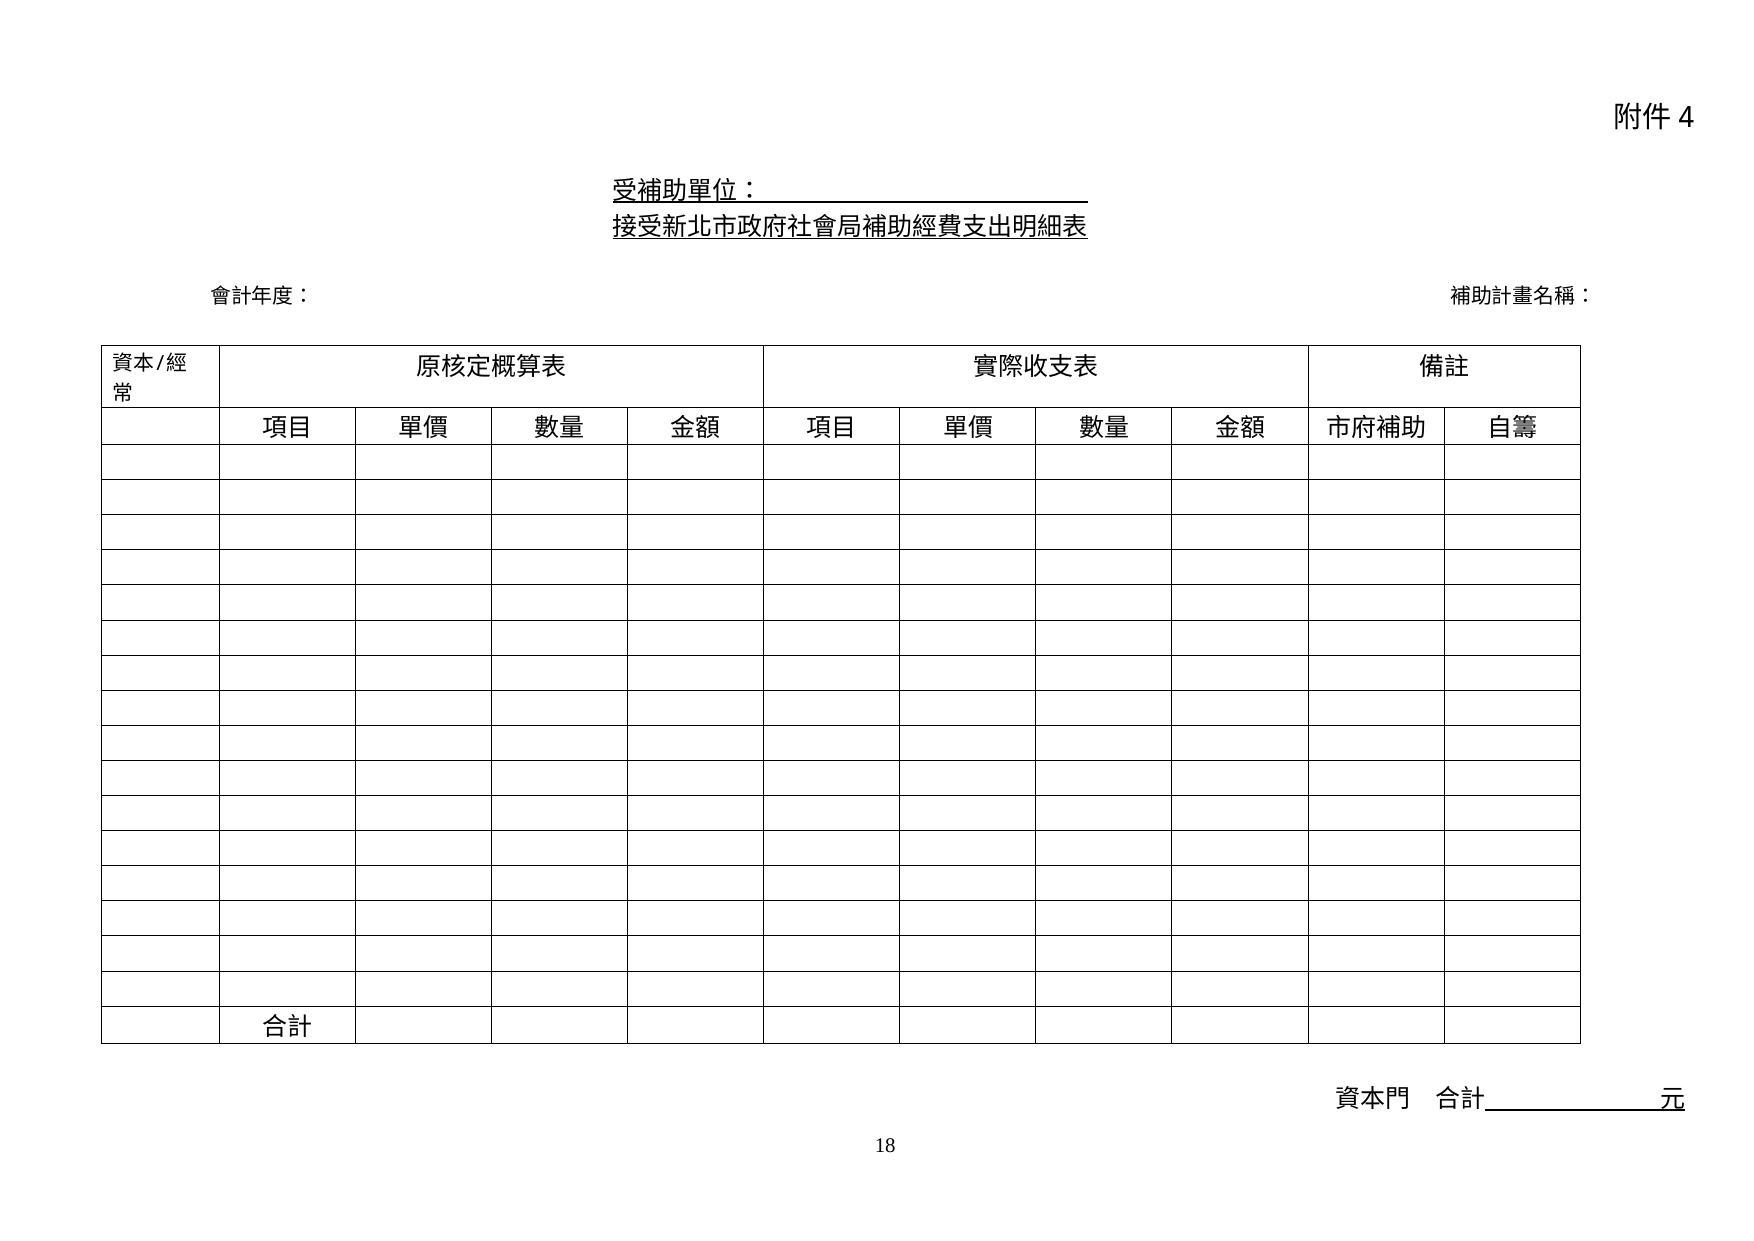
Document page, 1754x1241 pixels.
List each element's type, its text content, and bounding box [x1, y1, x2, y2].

table_cell [220, 831, 355, 865]
table_cell [356, 621, 491, 654]
table_cell [900, 761, 1035, 795]
table_cell [1309, 936, 1444, 971]
table_cell [356, 761, 491, 795]
table_cell 單價 [900, 408, 1035, 444]
table_cell [900, 515, 1035, 549]
table_cell [102, 901, 219, 935]
table_cell [492, 901, 627, 935]
table_cell [102, 585, 219, 619]
table_cell [628, 866, 763, 900]
table_cell [1036, 656, 1171, 690]
table_cell [356, 445, 491, 479]
table_cell [102, 796, 219, 830]
table_cell [1309, 726, 1444, 760]
table_cell [1309, 901, 1444, 935]
table_cell [356, 726, 491, 760]
table_cell [1445, 972, 1580, 1006]
table_cell 項目 [220, 408, 355, 444]
table_cell [1036, 515, 1171, 549]
table_cell [1309, 1007, 1444, 1043]
table_cell [1036, 866, 1171, 900]
table_cell [1445, 901, 1580, 935]
table_cell [492, 550, 627, 584]
table_cell [102, 936, 219, 971]
table_cell [102, 726, 219, 760]
table_cell [1036, 585, 1171, 619]
table_cell [220, 656, 355, 690]
table_cell [1309, 515, 1444, 549]
table_cell 合計 [220, 1007, 355, 1043]
table_cell [356, 656, 491, 690]
table_cell [492, 831, 627, 865]
table_cell [220, 972, 355, 1006]
table_cell [1309, 691, 1444, 725]
table_cell [1036, 831, 1171, 865]
table_cell [102, 761, 219, 795]
table_cell [1172, 515, 1308, 549]
table_cell [764, 656, 899, 690]
table_cell [900, 621, 1035, 654]
table_cell [102, 1007, 219, 1043]
table_cell [1445, 550, 1580, 584]
table_cell [1309, 831, 1444, 865]
table_cell [764, 831, 899, 865]
table_cell [900, 796, 1035, 830]
table_cell [1445, 761, 1580, 795]
table_cell [1172, 445, 1308, 479]
table_cell [1445, 936, 1580, 971]
table_cell [492, 796, 627, 830]
table_cell [628, 972, 763, 1006]
table_cell [1036, 1007, 1171, 1043]
table_cell 自籌 [1445, 408, 1580, 444]
table_cell [356, 550, 491, 584]
table_cell [356, 972, 491, 1006]
table_cell [1445, 726, 1580, 760]
table_cell [1172, 480, 1308, 514]
table_cell [900, 866, 1035, 900]
table_cell [1309, 550, 1444, 584]
table_cell [900, 901, 1035, 935]
table_cell [1172, 761, 1308, 795]
table_cell [1036, 621, 1171, 654]
table_cell [1036, 972, 1171, 1006]
table_cell [1172, 1007, 1308, 1043]
table_cell [102, 621, 219, 654]
table_header 備註 [1309, 346, 1580, 407]
table_cell [356, 1007, 491, 1043]
table_cell [900, 445, 1035, 479]
table_cell [764, 480, 899, 514]
table_cell [628, 480, 763, 514]
table_cell [1036, 445, 1171, 479]
table_cell [628, 691, 763, 725]
table_cell [764, 445, 899, 479]
table_cell [102, 408, 219, 444]
text 接受新北市政府社會局補助經費支出明細表 [312, 207, 1695, 243]
table_cell [1036, 550, 1171, 584]
table_cell [492, 691, 627, 725]
table_cell 單價 [356, 408, 491, 444]
table_header 原核定概算表 [220, 346, 763, 407]
table_cell [220, 866, 355, 900]
table_cell [1445, 585, 1580, 619]
table_cell [492, 972, 627, 1006]
table_cell [764, 621, 899, 654]
table_cell [356, 691, 491, 725]
table_cell [764, 550, 899, 584]
table_cell [492, 585, 627, 619]
table_cell 數量 [1036, 408, 1171, 444]
table_cell [220, 691, 355, 725]
table_cell [1309, 445, 1444, 479]
table_cell [764, 585, 899, 619]
table_cell [356, 480, 491, 514]
table_cell [356, 936, 491, 971]
table_cell [220, 585, 355, 619]
table_cell [492, 726, 627, 760]
table_cell [220, 550, 355, 584]
table_cell [356, 585, 491, 619]
table_cell [492, 656, 627, 690]
table_cell [102, 972, 219, 1006]
table_cell [1445, 866, 1580, 900]
table_cell [1172, 831, 1308, 865]
table_cell [628, 550, 763, 584]
table_cell [102, 656, 219, 690]
table_cell [1172, 585, 1308, 619]
table_cell [628, 831, 763, 865]
table_cell [1309, 585, 1444, 619]
table_cell [356, 866, 491, 900]
table_cell [1445, 691, 1580, 725]
table_cell [1309, 866, 1444, 900]
table_cell [900, 480, 1035, 514]
table_cell [356, 831, 491, 865]
table_cell [102, 550, 219, 584]
table_cell [1309, 480, 1444, 514]
table_cell [492, 480, 627, 514]
table_header 資本/經常 [102, 346, 219, 407]
table_cell [220, 796, 355, 830]
table_cell [492, 621, 627, 654]
table_cell [1309, 621, 1444, 654]
table_cell [492, 761, 627, 795]
table_cell [900, 726, 1035, 760]
table_cell [220, 621, 355, 654]
table_cell [900, 550, 1035, 584]
table_cell [764, 761, 899, 795]
table_cell [492, 866, 627, 900]
table_cell [220, 480, 355, 514]
table_cell [628, 656, 763, 690]
table_cell 金額 [1172, 408, 1308, 444]
table_cell [1309, 972, 1444, 1006]
table_cell [628, 515, 763, 549]
table_cell [1445, 515, 1580, 549]
table_cell [102, 480, 219, 514]
table_cell 金額 [628, 408, 763, 444]
table_cell [1445, 656, 1580, 690]
table_cell [900, 585, 1035, 619]
table_cell [102, 445, 219, 479]
table_cell [764, 1007, 899, 1043]
table_cell [220, 726, 355, 760]
table_cell [900, 656, 1035, 690]
table_cell [628, 726, 763, 760]
table_cell [628, 585, 763, 619]
table_cell [764, 515, 899, 549]
table_cell [628, 761, 763, 795]
table_cell [102, 831, 219, 865]
table_cell [1445, 831, 1580, 865]
table_cell [492, 515, 627, 549]
table_cell [1036, 796, 1171, 830]
table_cell [356, 515, 491, 549]
table_cell [1172, 550, 1308, 584]
table_cell [900, 691, 1035, 725]
table_cell [900, 972, 1035, 1006]
table_cell [1309, 656, 1444, 690]
table_cell [764, 972, 899, 1006]
table_cell [1309, 761, 1444, 795]
table_header 實際收支表 [764, 346, 1308, 407]
text 附件4 [312, 94, 1695, 136]
table_cell [102, 691, 219, 725]
table_cell [220, 761, 355, 795]
table_cell [1172, 936, 1308, 971]
table_cell [1445, 445, 1580, 479]
table_cell [628, 936, 763, 971]
table_cell [764, 726, 899, 760]
table_cell [764, 796, 899, 830]
table_cell [1309, 796, 1444, 830]
table_cell [1445, 621, 1580, 654]
table_cell [102, 515, 219, 549]
table_cell [492, 1007, 627, 1043]
table_cell [900, 936, 1035, 971]
table_cell [628, 621, 763, 654]
table_cell [1445, 796, 1580, 830]
table_cell [1172, 901, 1308, 935]
table_cell [356, 796, 491, 830]
table_cell [1036, 936, 1171, 971]
table_cell [220, 901, 355, 935]
table_cell [1172, 726, 1308, 760]
table_cell [764, 901, 899, 935]
table_cell [492, 936, 627, 971]
table_cell [1036, 901, 1171, 935]
table_cell [764, 866, 899, 900]
table_cell [1172, 656, 1308, 690]
table_cell [628, 1007, 763, 1043]
table_cell [1172, 972, 1308, 1006]
table_cell [220, 445, 355, 479]
table_cell [1036, 726, 1171, 760]
table_cell [102, 866, 219, 900]
table_cell [356, 901, 491, 935]
text 資本門 合計 元 [75, 1078, 1695, 1114]
table_cell [1445, 1007, 1580, 1043]
table_cell 市府補助 [1309, 408, 1444, 444]
text 受補助單位： [312, 170, 1695, 207]
table_cell [1172, 796, 1308, 830]
table_cell [764, 691, 899, 725]
table_cell [1172, 691, 1308, 725]
table_cell [220, 515, 355, 549]
table_cell [900, 831, 1035, 865]
table_cell [628, 901, 763, 935]
table_cell 項目 [764, 408, 899, 444]
table_cell [764, 936, 899, 971]
table_cell [1445, 480, 1580, 514]
table_cell [1036, 480, 1171, 514]
text 會計年度： 補助計畫名稱： [75, 277, 1695, 311]
table_cell [1036, 691, 1171, 725]
table_cell [492, 445, 627, 479]
table_cell [1172, 621, 1308, 654]
table_cell 數量 [492, 408, 627, 444]
table_cell [220, 936, 355, 971]
table_cell [1172, 866, 1308, 900]
table_cell [900, 1007, 1035, 1043]
table_cell [628, 796, 763, 830]
table_cell [1036, 761, 1171, 795]
table_cell [628, 445, 763, 479]
